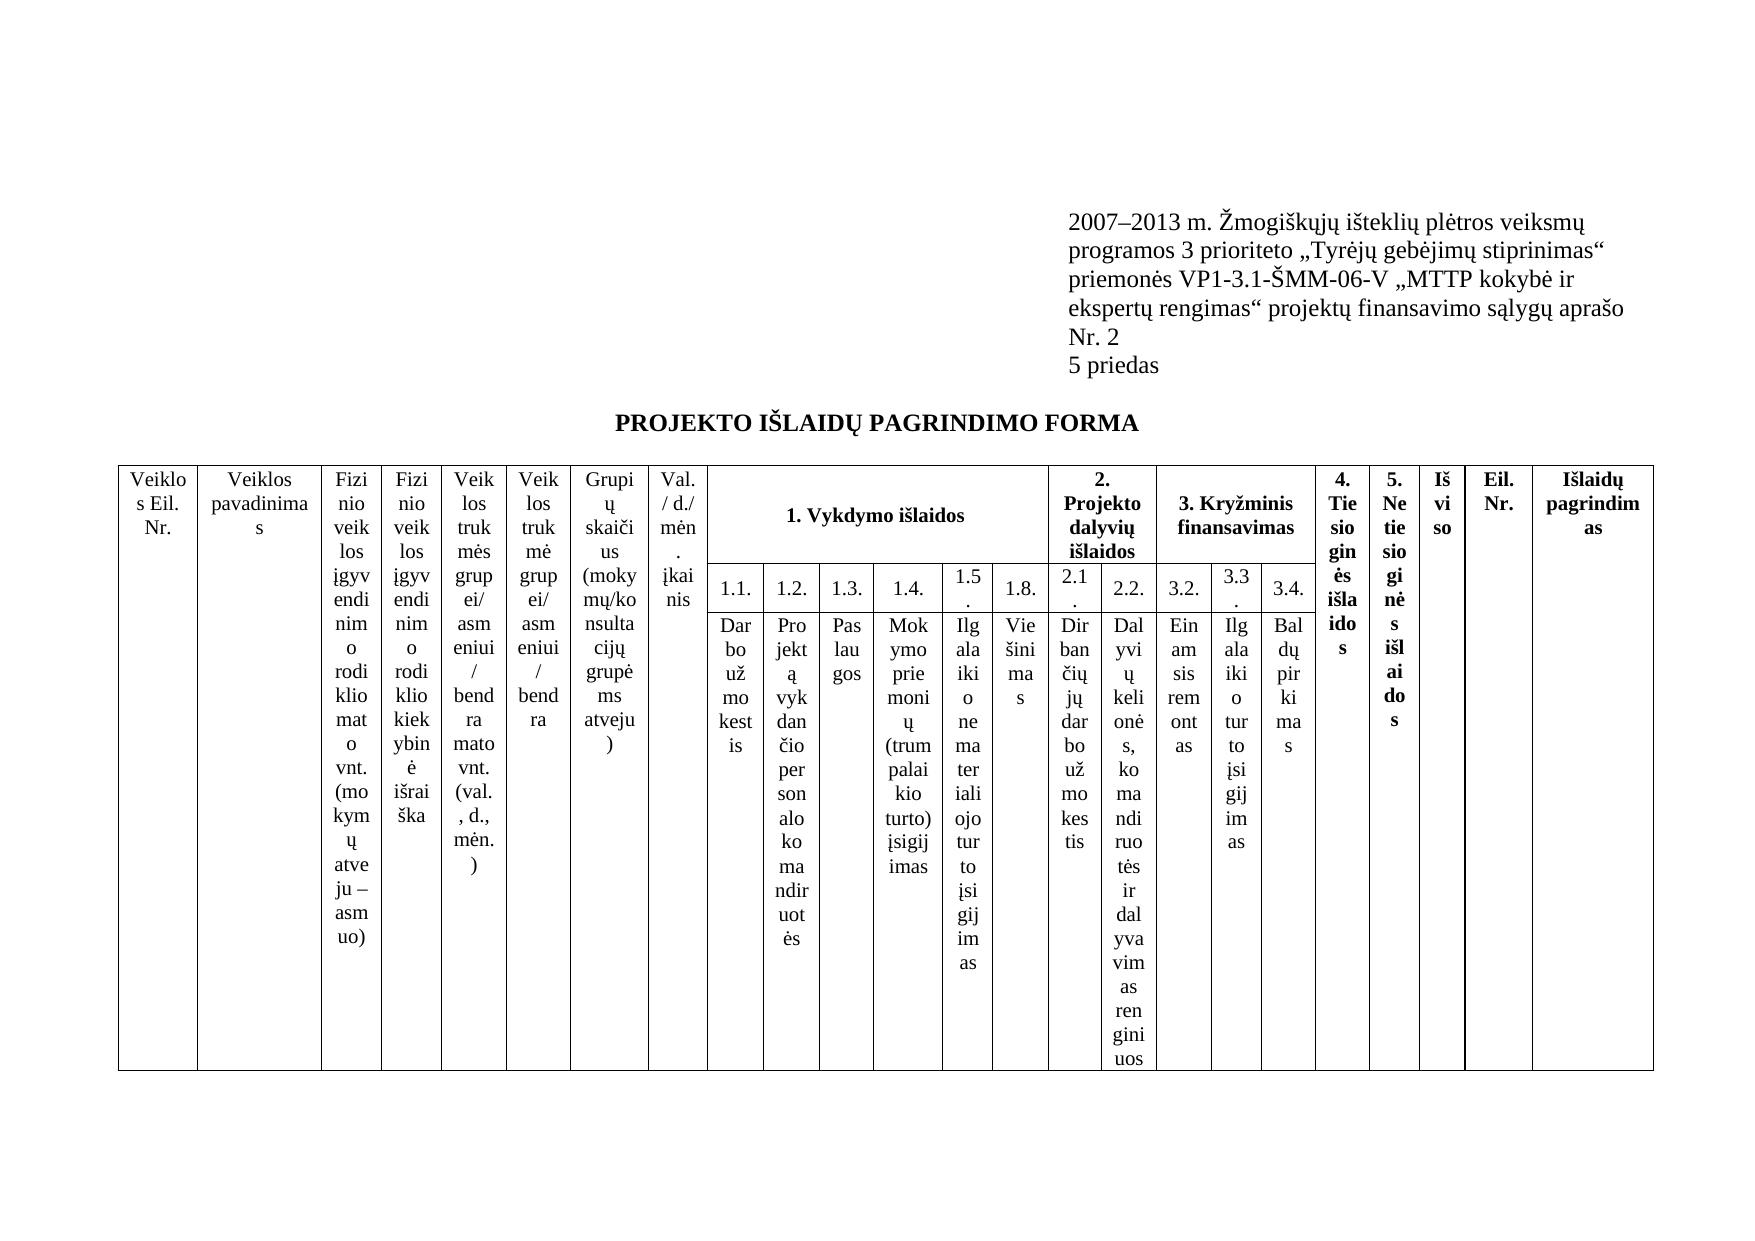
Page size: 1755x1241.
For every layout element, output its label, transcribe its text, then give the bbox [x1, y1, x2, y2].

table_cell 3.2. [1157, 564, 1211, 612]
table_header Grupių skaičius (mokymų/konsultacijų grupėms atveju) [571, 466, 648, 1070]
text 5 priedas [1068, 350, 1636, 379]
table_cell 3.4. [1262, 564, 1315, 612]
table_cell 3.3. [1212, 564, 1261, 612]
table_cell Mokymo priemonių (trumpalaikio turto) įsigijimas [874, 613, 942, 1070]
table_cell 1.1. [708, 564, 763, 612]
table_header 3. Kryžminis finansavimas [1157, 466, 1315, 563]
text 2007–2013 m. Žmogiškųjų išteklių plėtros veiksmų [1068, 207, 1636, 235]
text priemonės VP1-3.1-ŠMM-06-V „MTTP kokybė ir [1068, 264, 1636, 293]
table_header Fizinio veiklos įgyvendinimo rodiklio mato vnt. (mokymų atveju – asmuo) [322, 466, 381, 1070]
table_cell 1.5. [943, 564, 992, 612]
text PROJEKTO IŠLAIDŲ PAGRINDIMO FORMA [118, 408, 1636, 437]
table_cell Viešinimas [993, 613, 1048, 1070]
table_header Val./ d./ mėn. įkainis [649, 466, 707, 1070]
table_cell 1.3. [820, 564, 873, 612]
table_cell Dirbančiųjų darbo užmokestis [1049, 613, 1101, 1070]
table_header 2. Projekto dalyvių išlaidos [1049, 466, 1156, 563]
table_cell Dalyvių kelionės, komandiruotės ir dalyvavimas renginiuos [1102, 613, 1156, 1070]
table_header Veiklos trukmė grupei/ asmeniui/ bendra [507, 466, 570, 1070]
table_header Veiklos pavadinimas [198, 466, 321, 1070]
table_cell Darbo užmokestis [708, 613, 763, 1070]
table_cell Einamsis remontas [1157, 613, 1211, 1070]
text programos 3 prioriteto „Tyrėjų gebėjimų stiprinimas“ [1068, 235, 1636, 264]
table_cell 1.4. [874, 564, 942, 612]
table_header Išlaidų pagrindimas [1533, 466, 1653, 1070]
table_header Fizinio veiklos įgyvendinimo rodiklio kiekybinė išraiška [382, 466, 441, 1070]
table_header Eil. Nr. [1466, 466, 1532, 1070]
table_cell 1.2. [764, 564, 819, 612]
table_header 1. Vykdymo išlaidos [708, 466, 1048, 563]
text ekspertų rengimas“ projektų finansavimo sąlygų aprašo Nr. 2 [1068, 293, 1636, 350]
table_cell 1.8. [993, 564, 1048, 612]
table_header Veiklos Eil. Nr. [119, 466, 197, 1070]
table_cell Paslaugos [820, 613, 873, 1070]
table_header Veiklos trukmės grupei/ asmeniui/ bendra mato vnt. (val., d., mėn.) [442, 466, 506, 1070]
table_header 5. Netiesioginės išlaidos [1370, 466, 1419, 1070]
table_cell Projektą vykdančio personalo komandiruotės [764, 613, 819, 1070]
table_cell Ilgalaikio turto įsigijimas [1212, 613, 1261, 1070]
table_cell Baldų pirkimas [1262, 613, 1315, 1070]
table_header 4. Tiesioginės išlaidos [1316, 466, 1369, 1070]
table_cell 2.2. [1102, 564, 1156, 612]
table_cell Ilgalaikio nematerialiojo turto įsigijimas [943, 613, 992, 1070]
table_cell 2.1. [1049, 564, 1101, 612]
table_header Iš viso [1420, 466, 1464, 1070]
